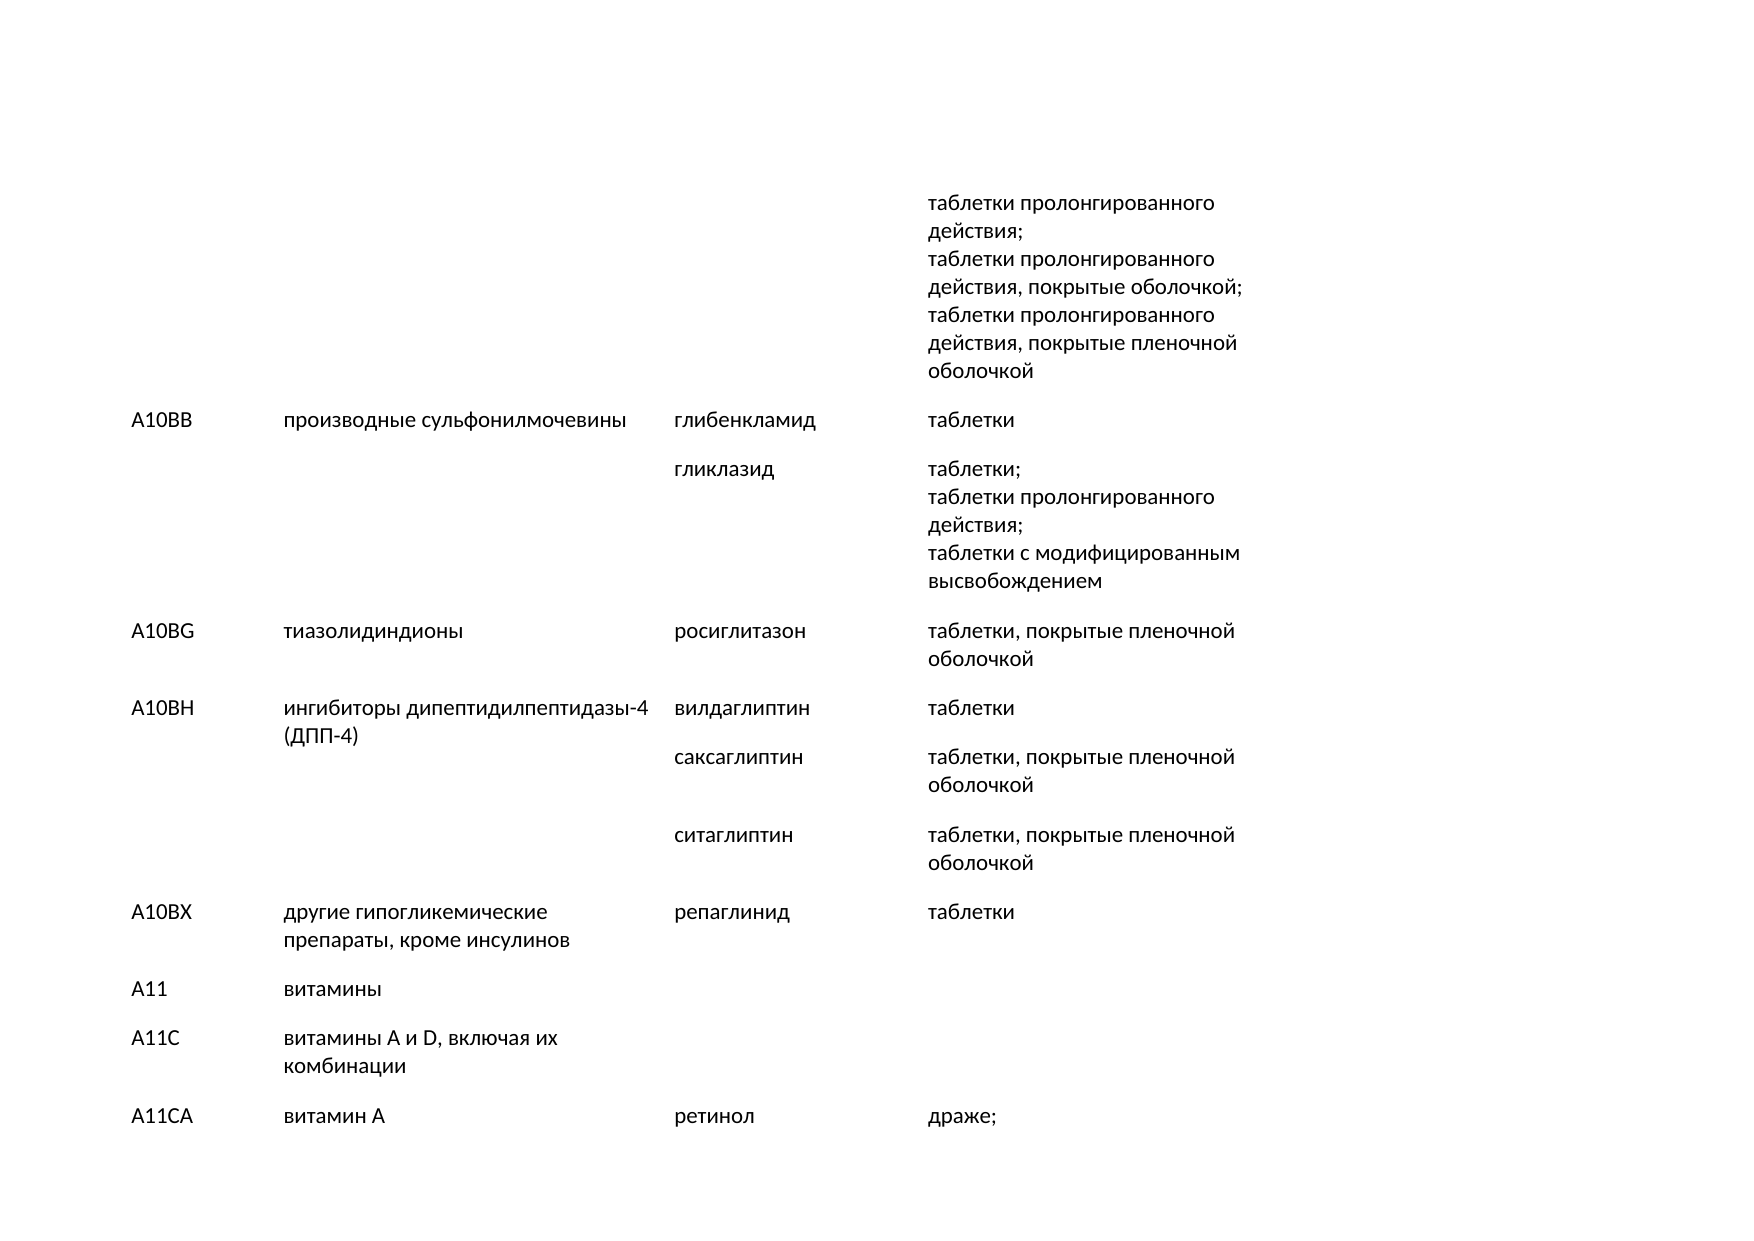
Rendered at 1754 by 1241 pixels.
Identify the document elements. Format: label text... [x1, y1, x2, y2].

table_cell таблетки, покрытые пленочной оболочкой [921, 732, 1306, 809]
table_cell глибенкламид [668, 395, 921, 444]
table_cell [125, 177, 277, 394]
table_cell витамин A [277, 1090, 668, 1139]
table_cell A11C [125, 1013, 277, 1090]
table_cell витамины [277, 964, 668, 1013]
table_cell A11 [125, 964, 277, 1013]
table_cell витамины A и D, включая их комбинации [277, 1013, 668, 1090]
table_cell таблетки, покрытые пленочной оболочкой [921, 809, 1306, 886]
table_cell драже; [921, 1090, 1306, 1139]
table_cell ретинол [668, 1090, 921, 1139]
table_cell [668, 964, 921, 1013]
table_cell производные сульфонилмочевины [277, 395, 668, 605]
table_cell [277, 177, 668, 394]
table_cell A10BB [125, 395, 277, 605]
table_cell A10BH [125, 683, 277, 886]
table_cell другие гипогликемические препараты, кроме инсулинов [277, 886, 668, 964]
table_cell [921, 1013, 1306, 1090]
table_cell [921, 964, 1306, 1013]
table_cell ситаглиптин [668, 809, 921, 886]
table_cell вилдаглиптин [668, 683, 921, 732]
table_cell таблетки [921, 683, 1306, 732]
table_cell репаглинид [668, 886, 921, 964]
table_cell тиазолидиндионы [277, 605, 668, 682]
table_cell A11CA [125, 1090, 277, 1139]
table_cell росиглитазон [668, 605, 921, 682]
table_cell таблетки; таблетки пролонгированного действия; таблетки с модифицированным высвобождением [921, 444, 1306, 605]
table_cell таблетки [921, 886, 1306, 964]
table_cell таблетки пролонгированного действия; таблетки пролонгированного действия, покрытые оболочкой; таблетки пролонгированного действия, покрытые пленочной оболочкой [921, 177, 1306, 394]
table_cell таблетки, покрытые пленочной оболочкой [921, 605, 1306, 682]
table_cell A10BG [125, 605, 277, 682]
table_cell [668, 177, 921, 394]
table_cell A10BX [125, 886, 277, 964]
table_cell ингибиторы дипептидилпептидазы-4 (ДПП-4) [277, 683, 668, 886]
table_cell гликлазид [668, 444, 921, 605]
table_cell саксаглиптин [668, 732, 921, 809]
table_cell [668, 1013, 921, 1090]
table_cell таблетки [921, 395, 1306, 444]
